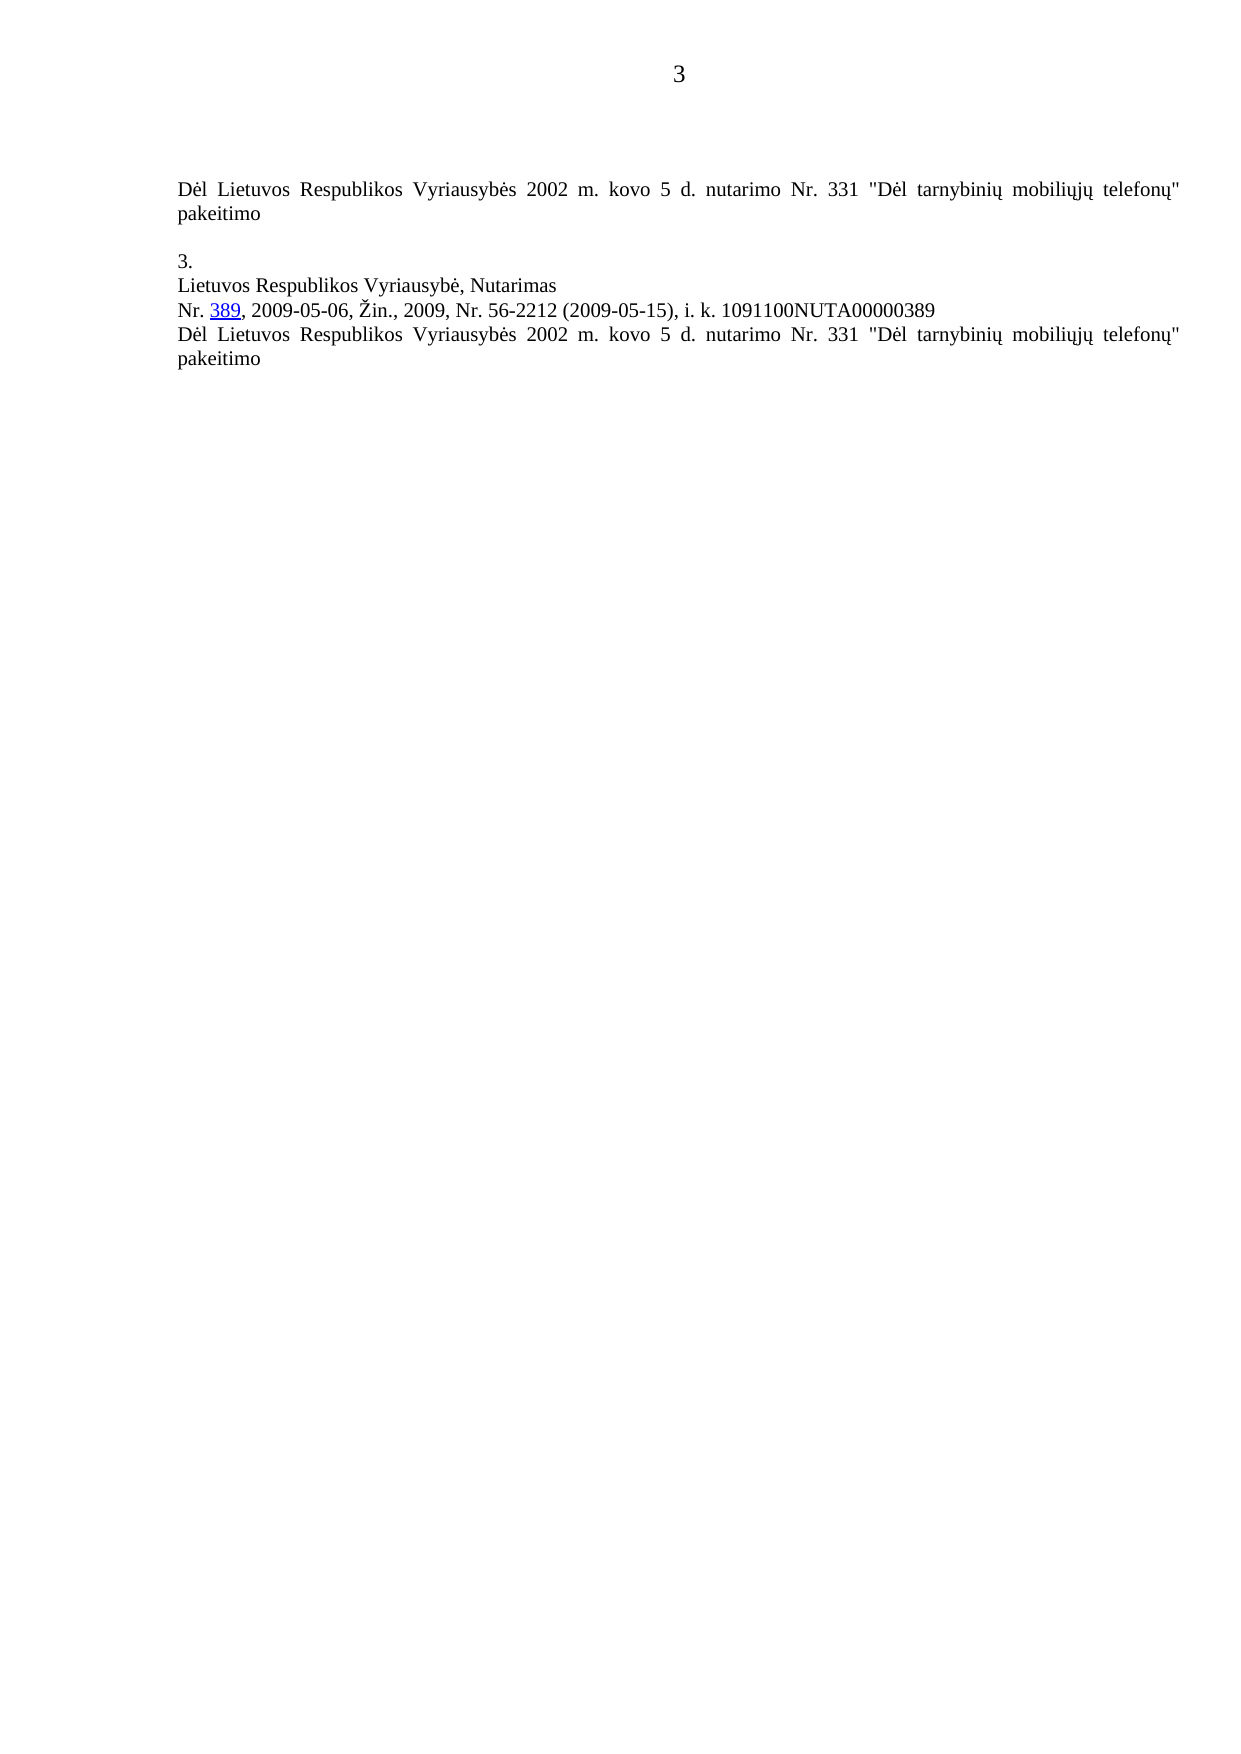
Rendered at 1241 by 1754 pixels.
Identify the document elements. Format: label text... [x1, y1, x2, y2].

text Nr. 389, 2009-05-06, Žin., 2009, Nr. 56-2212 (2009-05-15), i. k. 1091100NUTA00000389 [177, 297, 1181, 322]
text 3. [177, 249, 1181, 273]
text Lietuvos Respublikos Vyriausybė, Nutarimas [177, 273, 1181, 297]
text Dėl Lietuvos Respublikos Vyriausybės 2002 m. kovo 5 d. nutarimo Nr. 331 "Dėl tarnybinių mobiliųjų telefonų" pakeitimo [177, 177, 1181, 225]
text Dėl Lietuvos Respublikos Vyriausybės 2002 m. kovo 5 d. nutarimo Nr. 331 "Dėl tarnybinių mobiliųjų telefonų" pakeitimo [177, 322, 1181, 370]
